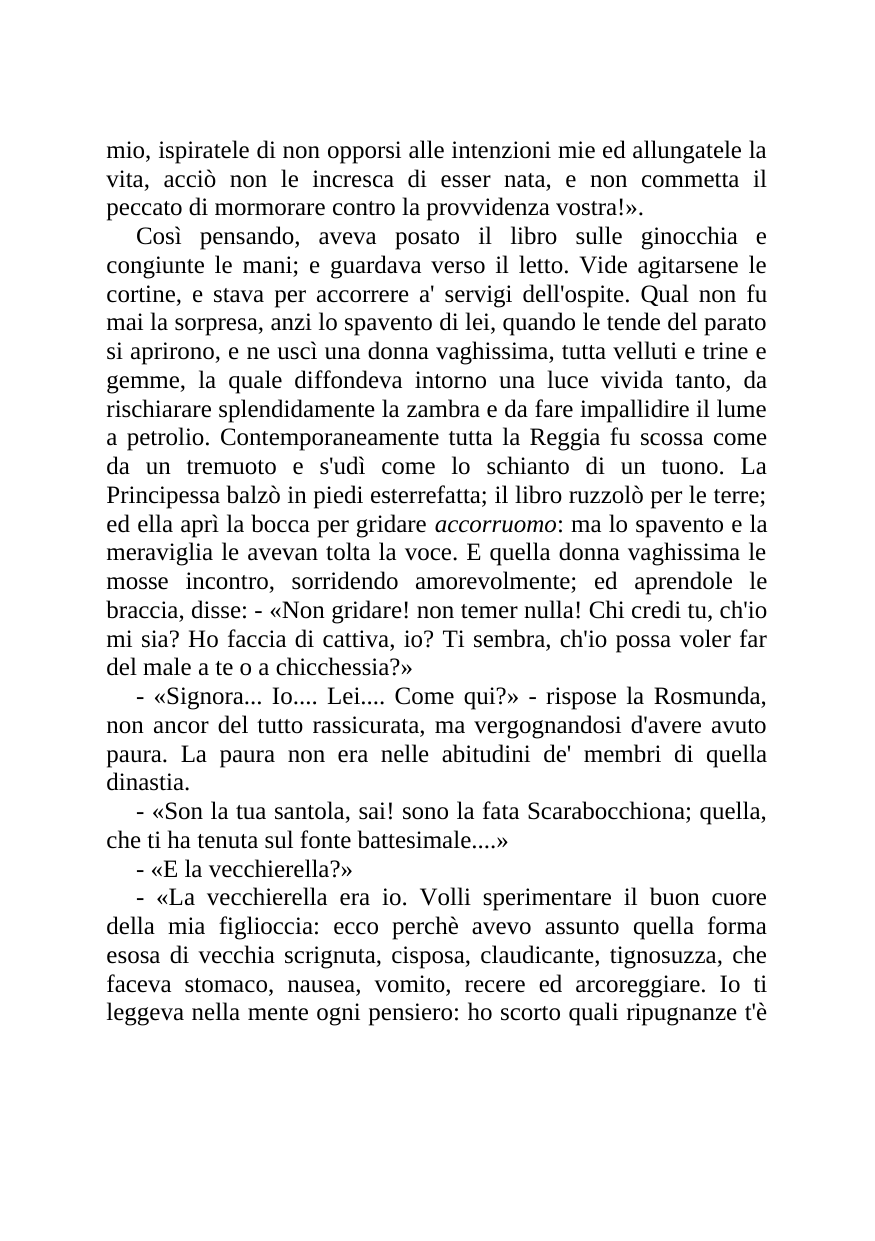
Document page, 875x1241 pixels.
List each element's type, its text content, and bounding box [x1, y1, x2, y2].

text - «La vecchierella era io. Volli sperimentare il buon cuore della mia figlioccia: ecco perchè avevo assunto quella forma esosa di vecchia scrignuta, cisposa, claudicante, tignosuzza, che faceva stomaco, nausea, vomito, recere ed arcoreggiare. Io ti leggeva nella mente ogni pensiero: ho scorto quali ripugnanze t'è [106, 882, 768, 1026]
text - «Son la tua santola, sai! sono la fata Scarabocchiona; quella, che ti ha tenuta sul fonte battesimale....» [106, 796, 768, 854]
text - «Signora... Io.... Lei.... Come qui?» - rispose la Rosmunda, non ancor del tutto rassicurata, ma vergognandosi d'avere avuto paura. La paura non era nelle abitudini de' membri di quella dinastia. [106, 681, 768, 796]
text Così pensando, aveva posato il libro sulle ginocchia e congiunte le mani; e guardava verso il letto. Vide agitarsene le cortine, e stava per accorrere a' servigi dell'ospite. Qual non fu mai la sorpresa, anzi lo spavento di lei, quando le tende del parato si aprirono, e ne uscì una donna vaghissima, tutta velluti e trine e gemme, la quale diffondeva intorno una luce vivida tanto, da rischiarare splendidamente la zambra e da fare impallidire il lume a petrolio. Contemporaneamente tutta la Reggia fu scossa come da un tremuoto e s'udì come lo schianto di un tuono. La Principessa balzò in piedi esterrefatta; il libro ruzzolò per le terre; ed ella aprì la bocca per gridare accorruomo: ma lo spavento e la meraviglia le avevan tolta la voce. E quella donna vaghissima le mosse incontro, sorridendo amorevolmente; ed aprendole le braccia, disse: - «Non gridare! non temer nulla! Chi credi tu, ch'io mi sia? Ho faccia di cattiva, io? Ti sembra, ch'io possa voler far del male a te o a chicchessia?» [106, 221, 768, 681]
text - «E la vecchierella?» [106, 854, 768, 882]
text mio, ispiratele di non opporsi alle intenzioni mie ed allungatele la vita, acciò non le incresca di esser nata, e non commetta il peccato di mormorare contro la provvidenza vostra!». [106, 135, 768, 221]
